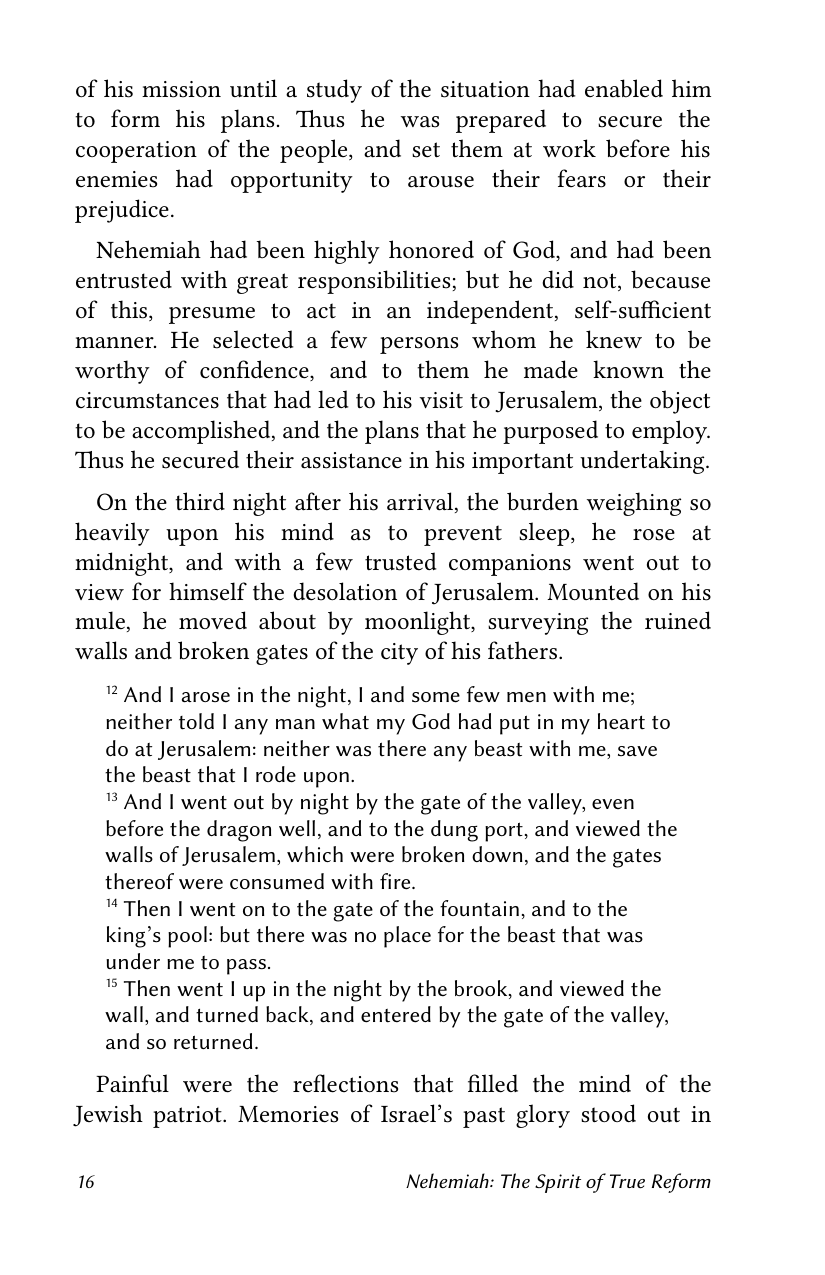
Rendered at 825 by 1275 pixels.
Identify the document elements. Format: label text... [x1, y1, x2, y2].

text 14 Then I went on to the gate of the fountain, and to the king’s pool: but there was no place for the beast that was under me to pass. [105, 896, 682, 975]
text 15 Then went I up in the night by the brook, and viewed the wall, and turned back, and entered by the gate of the valley, and so returned. [105, 976, 682, 1055]
text On the third night after his arrival, the burden weighing so heavily upon his mind as to prevent sleep, he rose at midnight, and with a few trusted companions went out to view for himself the desolation of Jerusalem. Mounted on his mule, he moved about by moonlight, surveying the ruined walls and broken gates of the city of his fathers. [75, 488, 712, 666]
text 12 And I arose in the night, I and some few men with me; neither told I any man what my God had put in my heart to do at Jerusalem: neither was there any beast with me, save the beast that I rode upon. [105, 682, 682, 788]
text Painful were the reflections that filled the mind of the Jewish patriot. Memories of Israel’s past glory stood out in [75, 1071, 712, 1129]
text Nehemiah had been highly honored of God, and had been entrusted with great responsibilities; but he did not, because of this, presume to act in an independent, self-sufficient manner. He selected a few persons whom he knew to be worthy of confidence, and to them he made known the circumstances that had led to his visit to Jerusalem, the object to be accomplished, and the plans that he purposed to employ. Thus he secured their assistance in his important undertaking. [75, 237, 712, 474]
text 13 And I went out by night by the gate of the valley, even before the dragon well, and to the dung port, and viewed the walls of Jerusalem, which were broken down, and the gates thereof were consumed with fire. [105, 789, 682, 895]
text of his mission until a study of the situation had enabled him to form his plans. Thus he was prepared to secure the cooperation of the people, and set them at work before his enemies had opportunity to arouse their fears or their prejudice. [75, 75, 712, 223]
